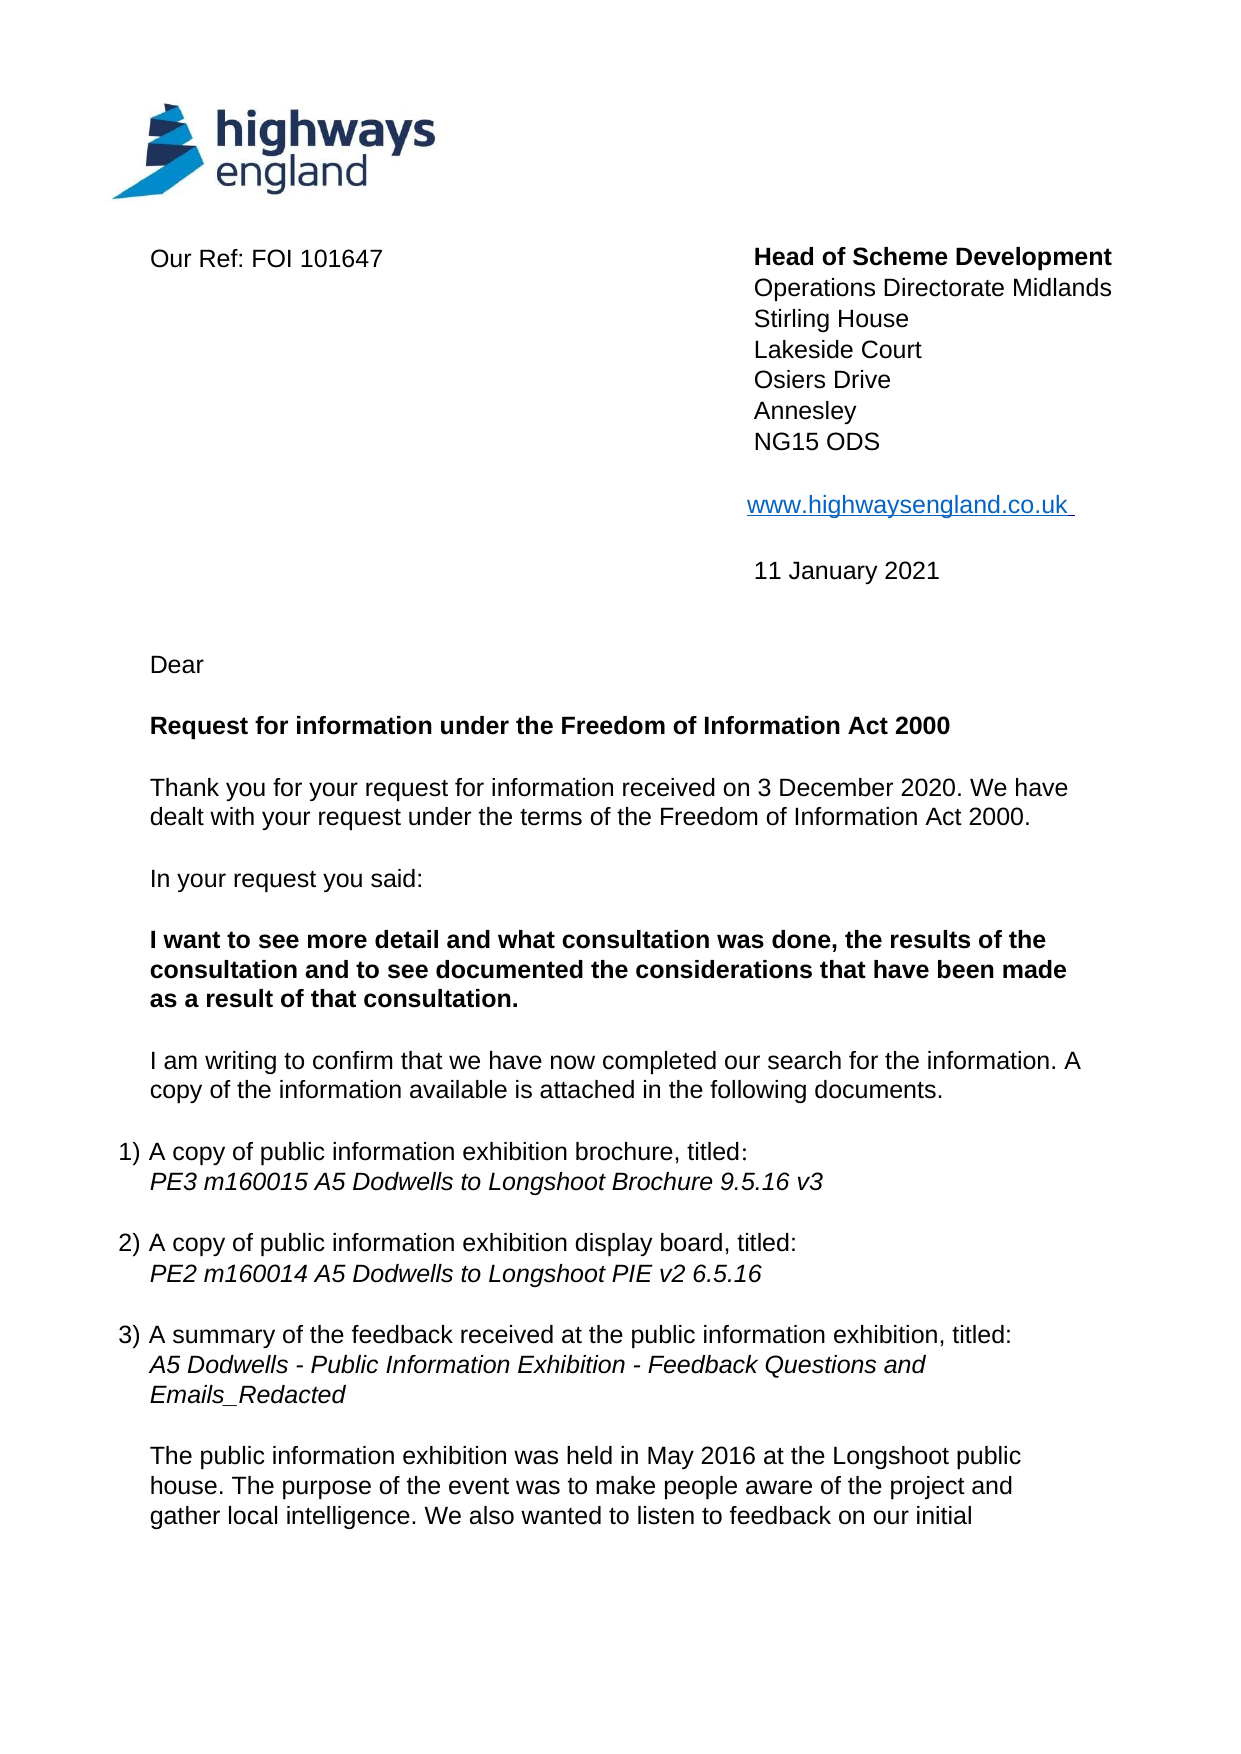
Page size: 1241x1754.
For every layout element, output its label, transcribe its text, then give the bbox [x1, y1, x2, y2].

table_header Our Ref: FOI 101647 [150, 212, 754, 457]
text I am writing to confirm that we have now completed our search for the information. A copy of the information available is attached in the following documents. [149, 1046, 1089, 1104]
text The public information exhibition was held in May 2016 at the Longshoot public house. The purpose of the event was to make people aware of the project and gather local intelligence. We also wanted to listen to feedback on our initial [149, 1441, 1089, 1530]
list A copy of public information exhibition display board, titled: [118, 1228, 1089, 1257]
list A copy of public information exhibition brochure, titled: [118, 1137, 1089, 1166]
text Thank you for your request for information received on 3 December 2020. We have dealt with your request under the terms of the Freedom of Information Act 2000. [149, 772, 1089, 831]
text Dear [149, 650, 1089, 679]
subtitle A5 Dodwells - Public Information Exhibition - Feedback Questions and Emails_Redacted [149, 1350, 1089, 1409]
text PE2 m160014 A5 Dodwells to Longshoot PIE v2 6.5.16 [149, 1259, 1089, 1287]
text In your request you said: [149, 863, 1089, 892]
text PE3 m160015 A5 Dodwells to Longshoot Brochure 9.5.16 v3 [149, 1167, 1089, 1196]
text www.highwaysengland.co.uk [149, 490, 1075, 519]
text 11 January 2021 [754, 556, 1089, 584]
list A summary of the feedback received at the public information exhibition, titled: [118, 1320, 1089, 1349]
text Request for information under the Freedom of Information Act 2000 [149, 711, 1089, 740]
text I want to see more detail and what consultation was done, the results of the consultation and to see documented the considerations that have been made as a result of that consultation. [149, 925, 1089, 1013]
table_header Head of Scheme Development Operations Directorate Midlands Stirling House Lakeside Court Osiers Drive Annesley NG15 ODS [754, 212, 1119, 457]
